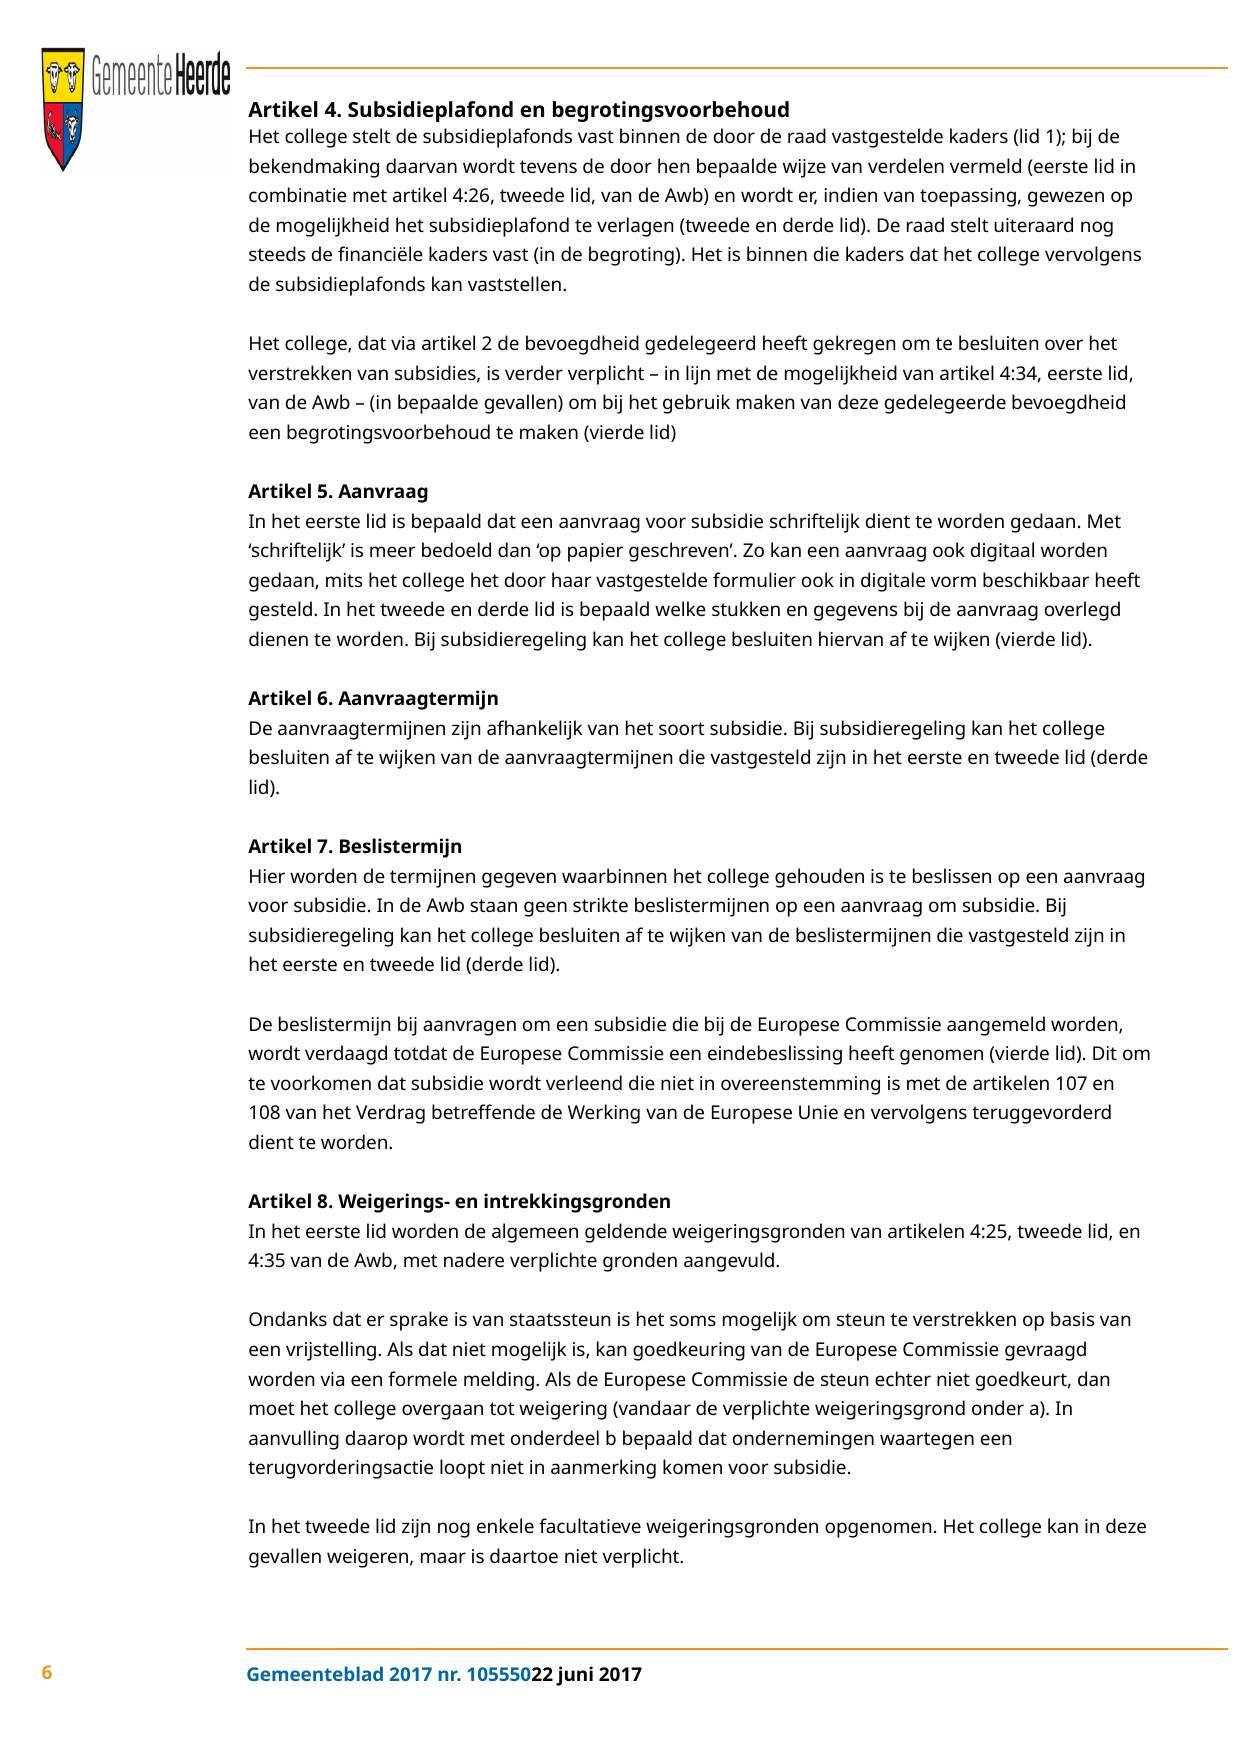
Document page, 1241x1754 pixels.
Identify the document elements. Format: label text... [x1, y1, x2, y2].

text Het college stelt de subsidieplafonds vast binnen de door de raad vastgestelde kaders (lid 1); bij de bekendmaking daarvan wordt tevens de door hen bepaalde wijze van verdelen vermeld (eerste lid in combinatie met artikel 4:26, tweede lid, van de Awb) en wordt er, indien van toepassing, gewezen op de mogelijkheid het subsidieplafond te verlagen (tweede en derde lid). De raad stelt uiteraard nog steeds de financiële kaders vast (in de begroting). Het is binnen die kaders dat het college vervolgens de subsidieplafonds kan vaststellen. [248, 123, 1152, 297]
picture [41, 47, 231, 172]
text In het eerste lid worden de algemeen geldende weigeringsgronden van artikelen 4:25, tweede lid, en 4:35 van de Awb, met nadere verplichte gronden aangevuld. [248, 1218, 1152, 1273]
text Het college, dat via artikel 2 de bevoegdheid gedelegeerd heeft gekregen om te besluiten over het verstrekken van subsidies, is verder verplicht – in lijn met de mogelijkheid van artikel 4:34, eerste lid, van de Awb – (in bepaalde gevallen) om bij het gebruik maken van deze gedelegeerde bevoegdheid een begrotingsvoorbehoud te maken (vierde lid) [248, 330, 1152, 445]
text Artikel 7. Beslistermijn [248, 833, 1152, 859]
text In het tweede lid zijn nog enkele facultatieve weigeringsgronden opgenomen. Het college kan in deze gevallen weigeren, maar is daartoe niet verplicht. [248, 1514, 1152, 1569]
text Ondanks dat er sprake is van staatssteun is het soms mogelijk om steun te verstrekken op basis van een vrijstelling. Als dat niet mogelijk is, kan goedkeuring van de Europese Commissie gevraagd worden via een formele melding. Als de Europese Commissie de steun echter niet goedkeurt, dan moet het college overgaan tot weigering (vandaar de verplichte weigeringsgrond onder a). In aanvulling daarop wordt met onderdeel b bepaald dat ondernemingen waartegen een terugvorderingsactie loopt niet in aanmerking komen voor subsidie. [248, 1307, 1152, 1480]
text Artikel 5. Aanvraag [248, 478, 1152, 504]
text Artikel 6. Aanvraagtermijn [248, 685, 1152, 711]
text In het eerste lid is bepaald dat een aanvraag voor subsidie schriftelijk dient te worden gedaan. Met ‘schriftelijk’ is meer bedoeld dan ‘op papier geschreven’. Zo kan een aanvraag ook digitaal worden gedaan, mits het college het door haar vastgestelde formulier ook in digitale vorm beschikbaar heeft gesteld. In het tweede en derde lid is bepaald welke stukken en gegevens bij de aanvraag overlegd dienen te worden. Bij subsidieregeling kan het college besluiten hiervan af te wijken (vierde lid). [248, 508, 1152, 652]
text Artikel 8. Weigerings- en intrekkingsgronden [248, 1188, 1152, 1214]
text Hier worden de termijnen gegeven waarbinnen het college gehouden is te beslissen op een aanvraag voor subsidie. In de Awb staan geen strikte beslistermijnen op een aanvraag om subsidie. Bij subsidieregeling kan het college besluiten af te wijken van de beslistermijnen die vastgesteld zijn in het eerste en tweede lid (derde lid). [248, 863, 1152, 977]
text De aanvraagtermijnen zijn afhankelijk van het soort subsidie. Bij subsidieregeling kan het college besluiten af te wijken van de aanvraagtermijnen die vastgesteld zijn in het eerste en tweede lid (derde lid). [248, 715, 1152, 800]
text Artikel 4. Subsidieplafond en begrotingsvoorbehoud [248, 95, 1152, 123]
text De beslistermijn bij aanvragen om een subsidie die bij de Europese Commissie aangemeld worden, wordt verdaagd totdat de Europese Commissie een eindebeslissing heeft genomen (vierde lid). Dit om te voorkomen dat subsidie wordt verleend die niet in overeenstemming is met de artikelen 107 en 108 van het Verdrag betreffende de Werking van de Europese Unie en vervolgens teruggevorderd dient te worden. [248, 1011, 1152, 1155]
